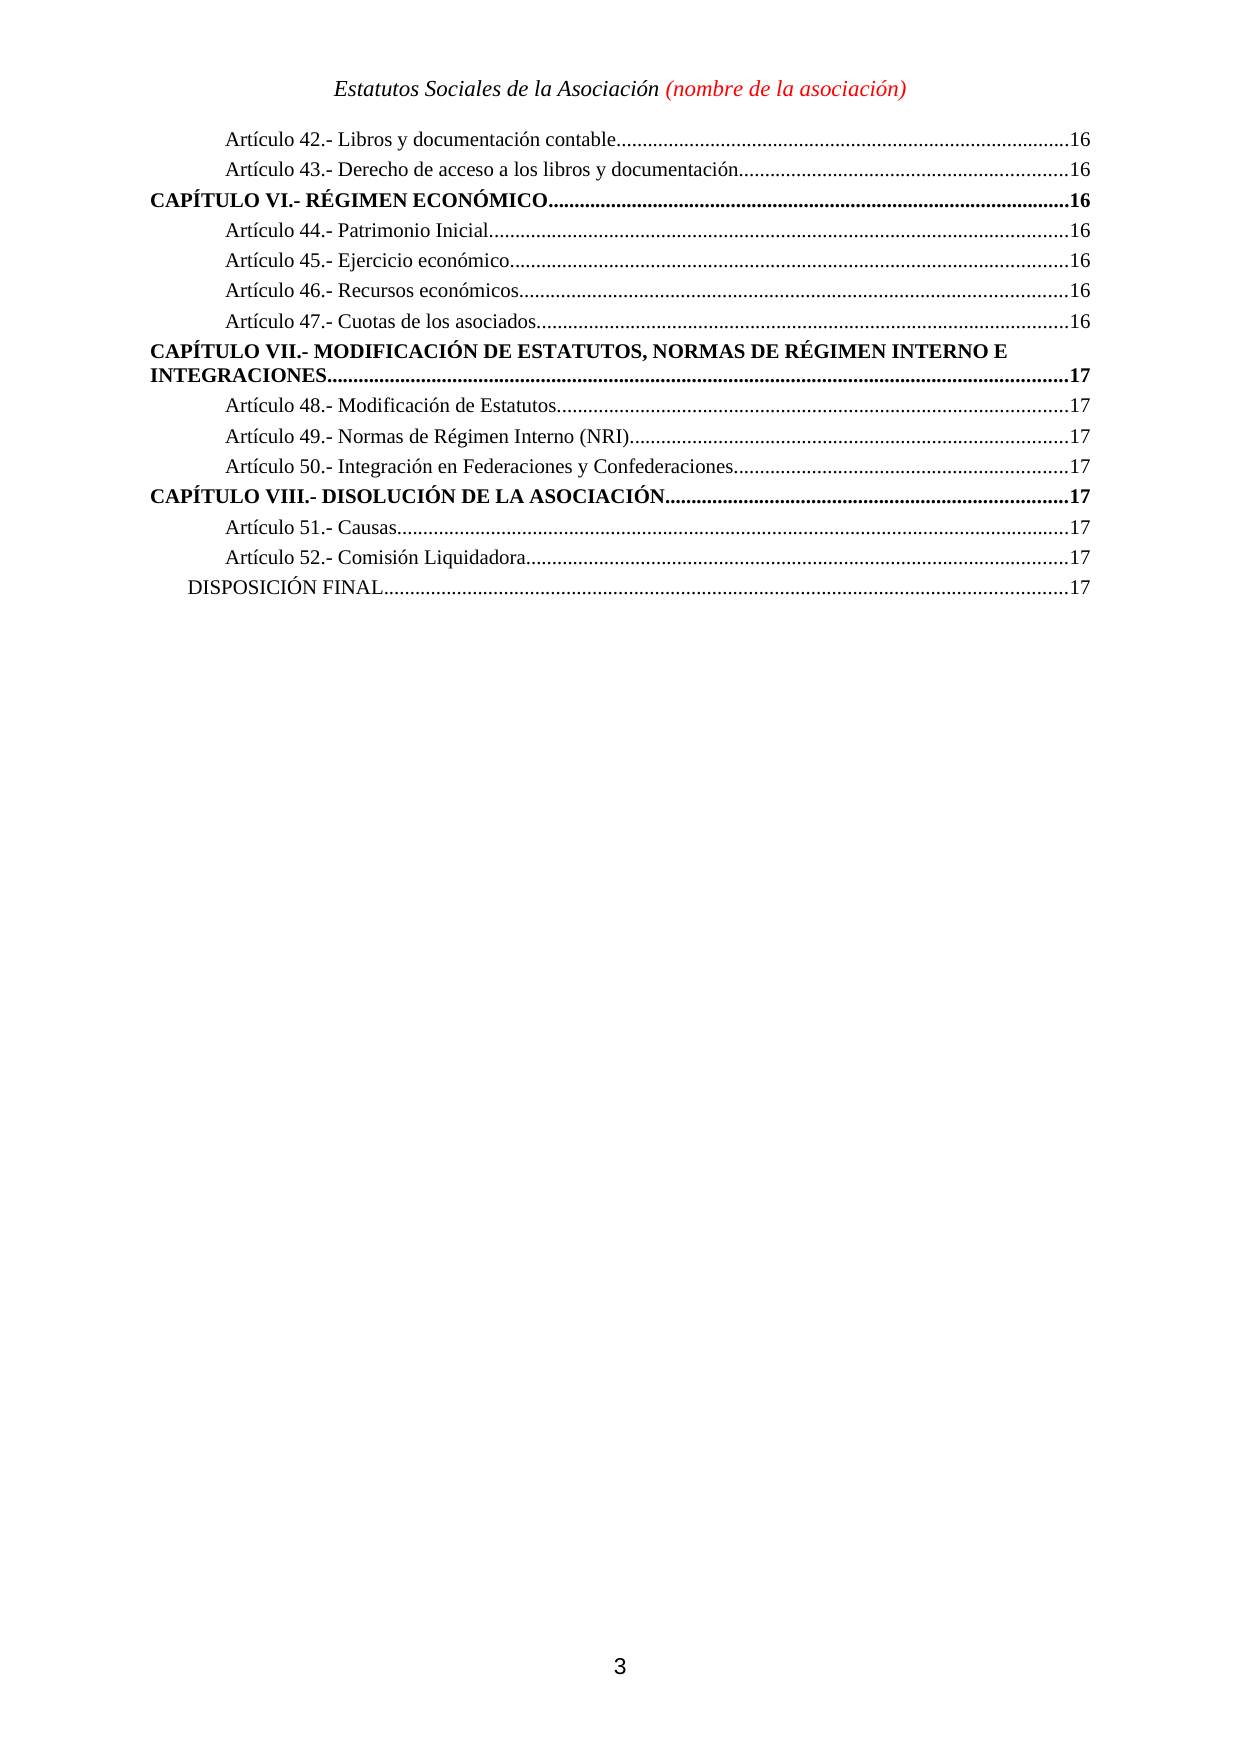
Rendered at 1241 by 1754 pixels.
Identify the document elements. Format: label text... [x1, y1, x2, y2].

text CAPÍTULO VIII.- DISOLUCIÓN DE LA ASOCIACIÓN 17 [150, 484, 1090, 508]
text Artículo 44.- Patrimonio Inicial. 16 [225, 218, 1090, 242]
text Artículo 47.- Cuotas de los asociados. 16 [225, 309, 1090, 333]
text Artículo 50.- Integración en Federaciones y Confederaciones. 17 [225, 454, 1090, 478]
text Artículo 52.- Comisión Liquidadora. 17 [225, 545, 1090, 569]
text CAPÍTULO VII.- MODIFICACIÓN DE ESTATUTOS, NORMAS DE RÉGIMEN INTERNO E INTEGRACIONES 17 [150, 339, 1090, 387]
text Artículo 42.- Libros y documentación contable. 16 [225, 127, 1090, 151]
text Artículo 51.- Causas. 17 [225, 515, 1090, 539]
text Artículo 48.- Modificación de Estatutos. 17 [225, 393, 1090, 417]
text Artículo 49.- Normas de Régimen Interno (NRI). 17 [225, 424, 1090, 448]
text DISPOSICIÓN FINAL 17 [187, 575, 1090, 599]
text Artículo 43.- Derecho de acceso a los libros y documentación. 16 [225, 157, 1090, 181]
text CAPÍTULO VI.- RÉGIMEN ECONÓMICO 16 [150, 187, 1090, 212]
text Artículo 45.- Ejercicio económico. 16 [225, 248, 1090, 272]
text Artículo 46.- Recursos económicos. 16 [225, 278, 1090, 302]
